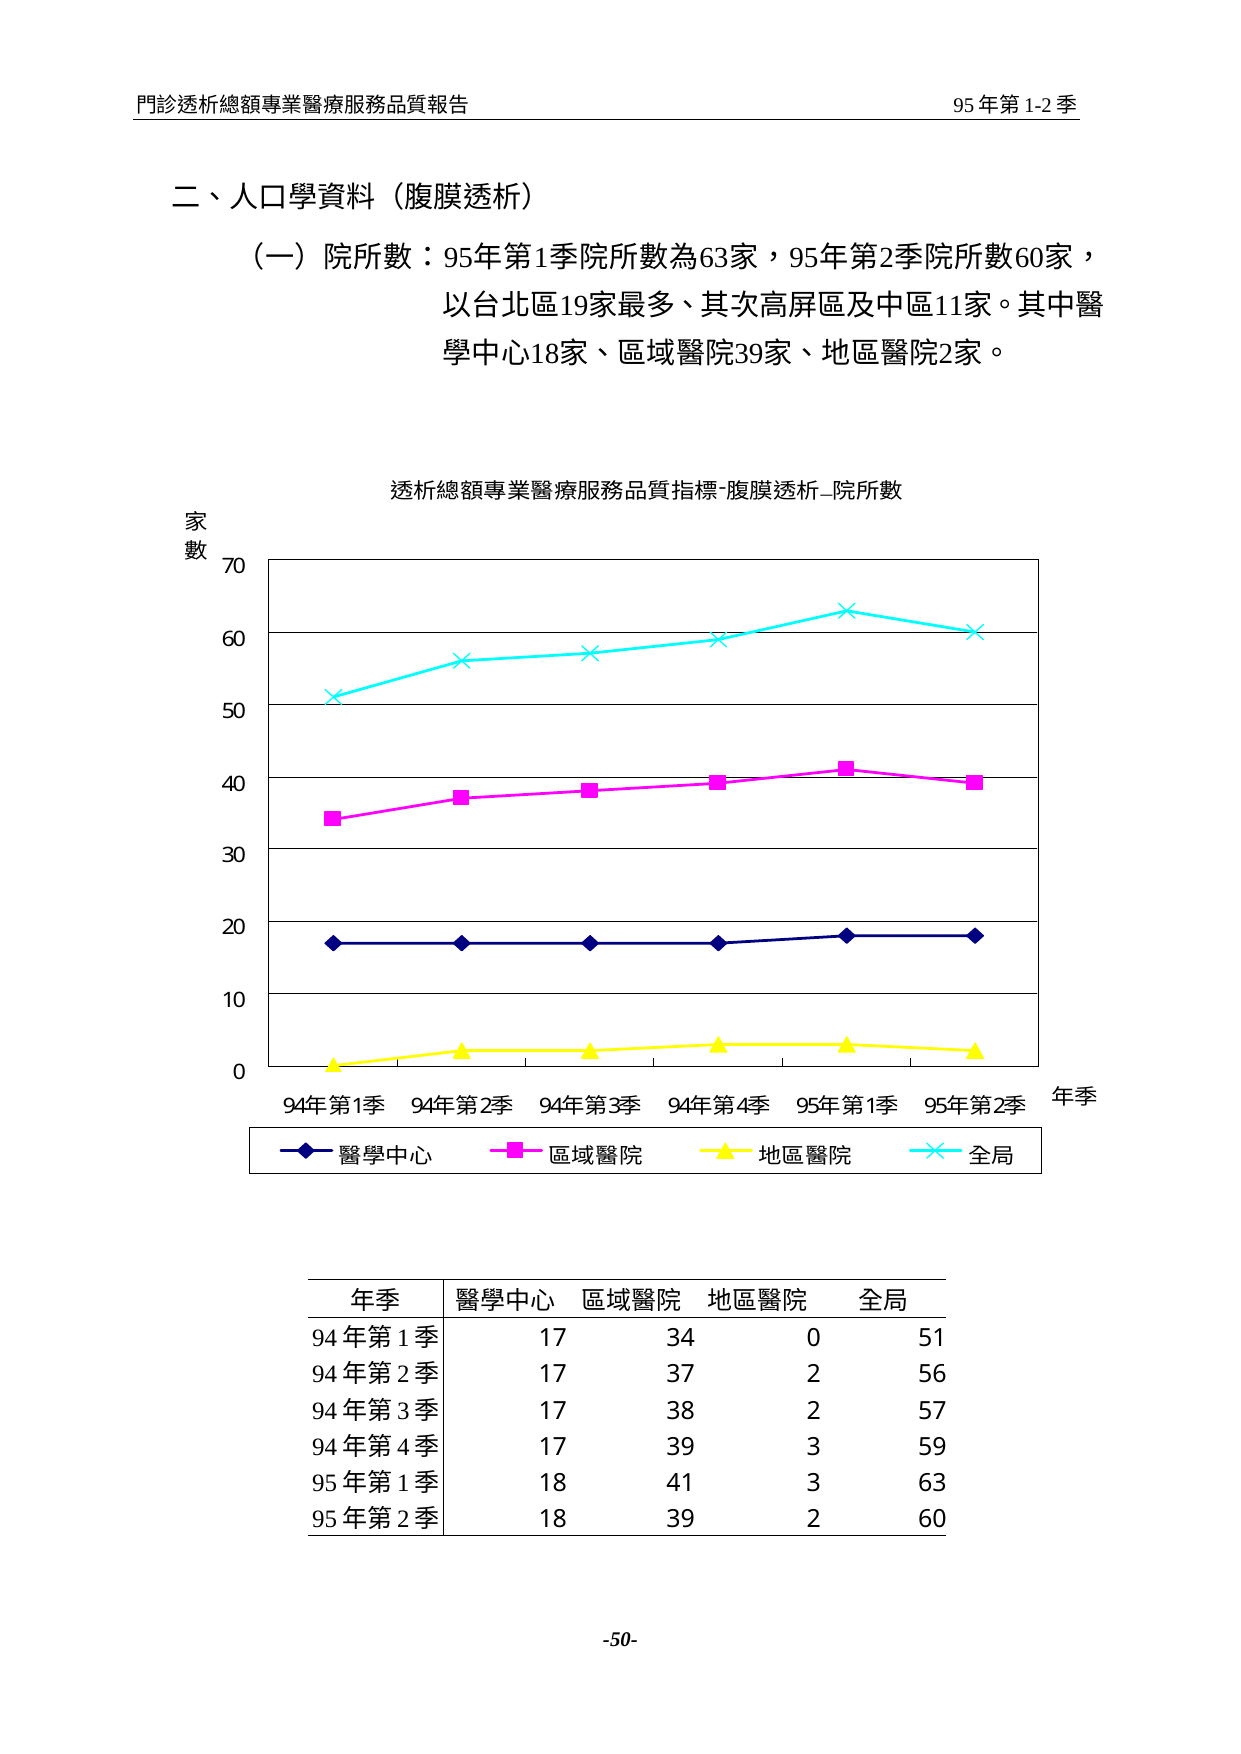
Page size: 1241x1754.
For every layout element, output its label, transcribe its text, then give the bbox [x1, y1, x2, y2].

table_header 區域醫院 [567, 1280, 695, 1317]
table_header 年季 [308, 1280, 443, 1317]
list 人口學資料（腹膜透析） [171, 169, 1104, 217]
table_cell 37 [567, 1354, 695, 1390]
table_header 地區醫院 [695, 1280, 821, 1317]
table_cell 59 [821, 1426, 946, 1463]
table_cell 3 [695, 1463, 821, 1499]
table_cell 0 [695, 1318, 821, 1354]
table_cell 56 [821, 1354, 946, 1390]
table_cell 3 [695, 1426, 821, 1463]
table_cell 2 [695, 1499, 821, 1535]
table_cell 17 [444, 1318, 567, 1354]
table_cell 38 [567, 1390, 695, 1426]
table_cell 60 [821, 1499, 946, 1535]
table_cell 51 [821, 1318, 946, 1354]
table_cell 94年第4季 [308, 1426, 443, 1463]
table_cell 2 [695, 1354, 821, 1390]
table_cell 17 [444, 1390, 567, 1426]
table_cell 34 [567, 1318, 695, 1354]
table_cell 17 [444, 1426, 567, 1463]
table_cell 2 [695, 1390, 821, 1426]
table_header 全局 [821, 1280, 946, 1317]
table_cell 57 [821, 1390, 946, 1426]
table_cell 39 [567, 1499, 695, 1535]
table_cell 39 [567, 1426, 695, 1463]
table_cell 18 [444, 1463, 567, 1499]
table_cell 94年第1季 [308, 1318, 443, 1354]
table_cell 17 [444, 1354, 567, 1390]
table_cell 63 [821, 1463, 946, 1499]
table_cell 94年第2季 [308, 1354, 443, 1390]
table_header 醫學中心 [444, 1280, 567, 1317]
list 院所數：95年第1季院所數為63家，95年第2季院所數60家，以台北區19家最多、其次高屏區及中區11家。其中醫學中心18家、區域醫院39家、地區醫院2家。 [236, 229, 1104, 373]
table_cell 95年第1季 [308, 1463, 443, 1499]
table_cell 94年第3季 [308, 1390, 443, 1426]
table_cell 41 [567, 1463, 695, 1499]
table_cell 95年第2季 [308, 1499, 443, 1535]
table_cell 18 [444, 1499, 567, 1535]
